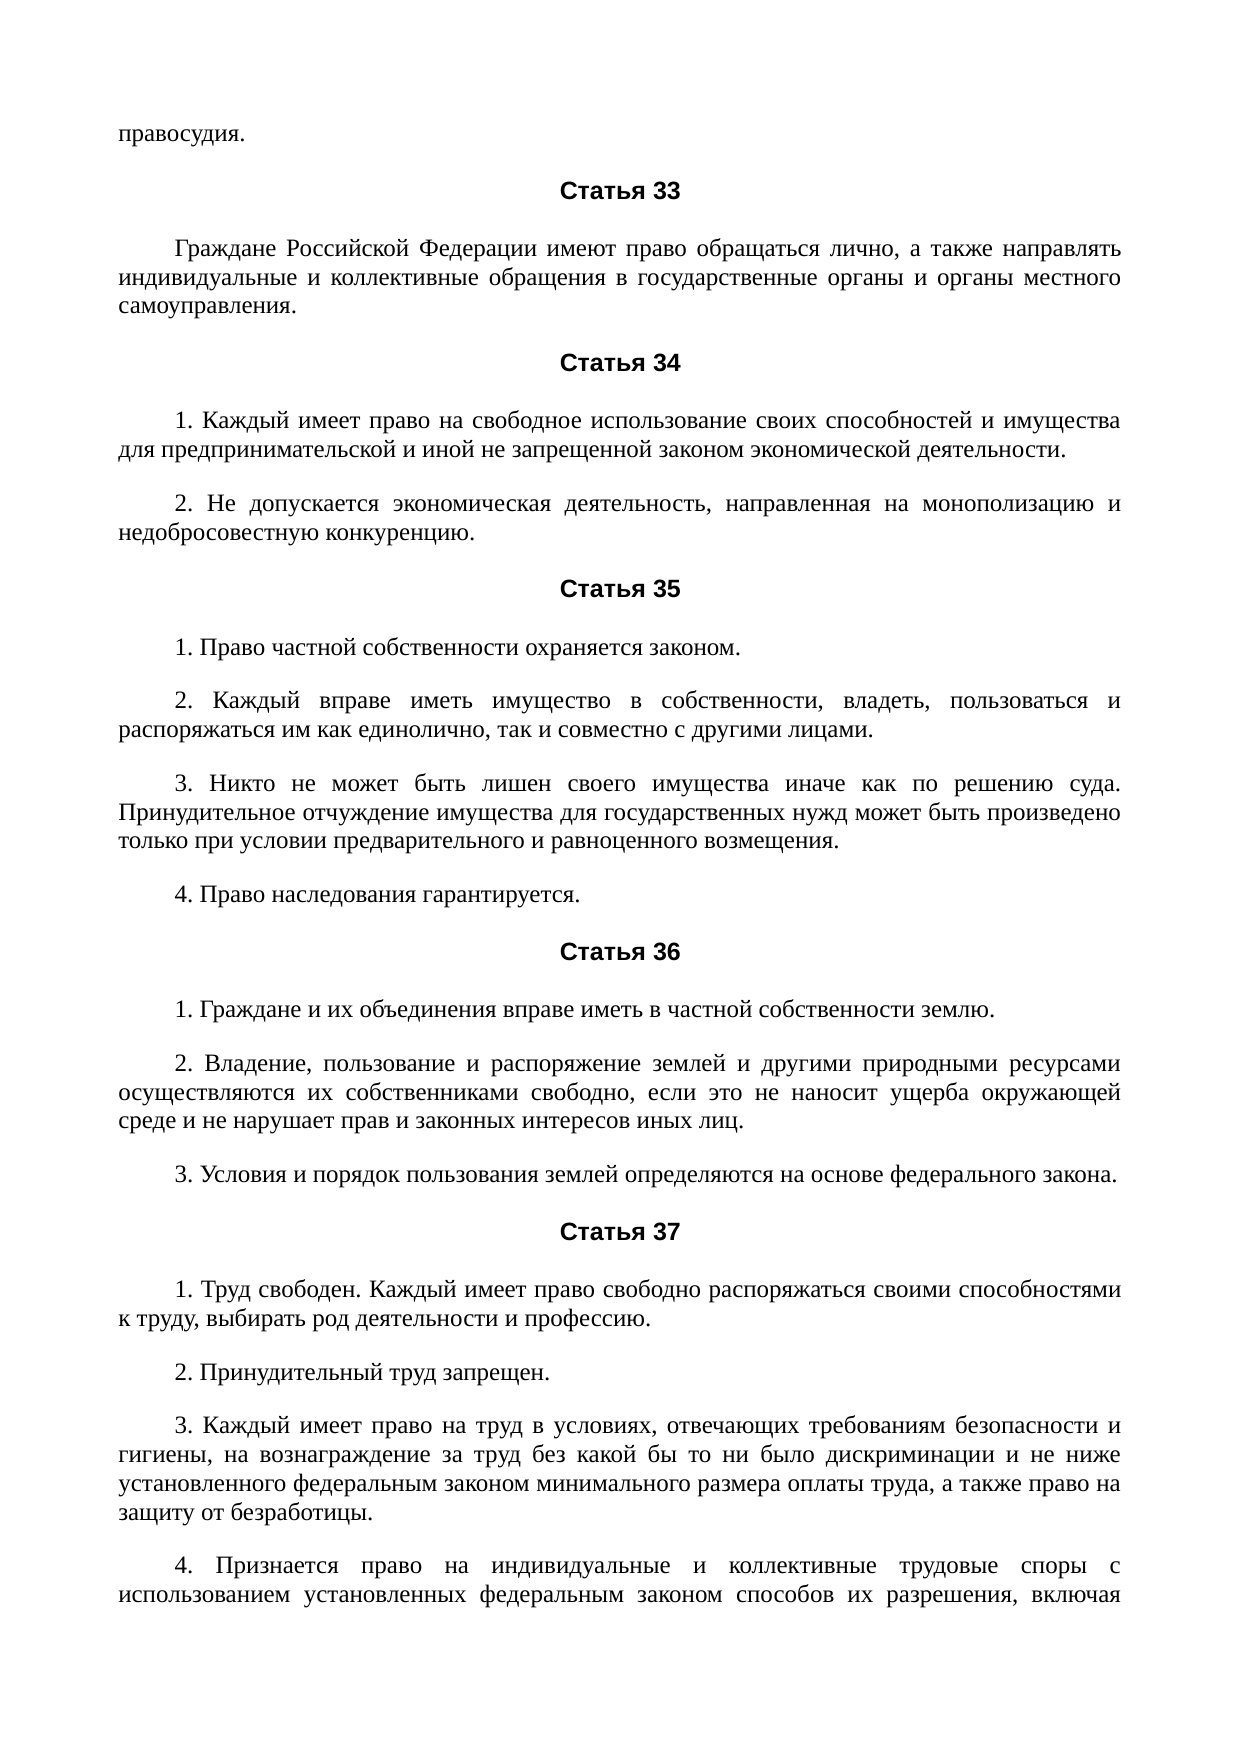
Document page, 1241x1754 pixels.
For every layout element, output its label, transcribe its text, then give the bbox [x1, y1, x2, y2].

title Статья 36 [118, 937, 1122, 966]
title Статья 33 [118, 176, 1122, 204]
text Граждане Российской Федерации имеют право обращаться лично, а также направлять индивидуальные и коллективные обращения в государственные органы и органы местного самоуправления. [118, 233, 1122, 319]
text 3. Каждый имеет право на труд в условиях, отвечающих требованиям безопасности и гигиены, на вознаграждение за труд без какой бы то ни было дискриминации и не ниже установленного федеральным законом минимального размера оплаты труда, а также право на защиту от безработицы. [118, 1411, 1122, 1526]
title Статья 34 [118, 348, 1122, 377]
text 2. Не допускается экономическая деятельность, направленная на монополизацию и недобросовестную конкуренцию. [118, 488, 1122, 546]
text 4. Право наследования гарантируется. [118, 879, 1122, 908]
text 4. Признается право на индивидуальные и коллективные трудовые споры с использованием установленных федеральным законом способов их разрешения, включая [118, 1551, 1122, 1608]
title Статья 37 [118, 1217, 1122, 1246]
text 2. Каждый вправе иметь имущество в собственности, владеть, пользоваться и распоряжаться им как единолично, так и совместно с другими лицами. [118, 686, 1122, 743]
text 2. Принудительный труд запрещен. [118, 1357, 1122, 1386]
text 2. Владение, пользование и распоряжение землей и другими природными ресурсами осуществляются их собственниками свободно, если это не наносит ущерба окружающей среде и не нарушает прав и законных интересов иных лиц. [118, 1048, 1122, 1134]
text 1. Право частной собственности охраняется законом. [118, 632, 1122, 661]
text 3. Никто не может быть лишен своего имущества иначе как по решению суда. Принудительное отчуждение имущества для государственных нужд может быть произведено только при условии предварительного и равноценного возмещения. [118, 768, 1122, 854]
text 1. Граждане и их объединения вправе иметь в частной собственности землю. [118, 994, 1122, 1023]
text правосудия. [118, 118, 1122, 147]
title Статья 35 [118, 574, 1122, 603]
text 3. Условия и порядок пользования землей определяются на основе федерального закона. [118, 1159, 1122, 1188]
text 1. Каждый имеет право на свободное использование своих способностей и имущества для предпринимательской и иной не запрещенной законом экономической деятельности. [118, 406, 1122, 463]
text 1. Труд свободен. Каждый имеет право свободно распоряжаться своими способностями к труду, выбирать род деятельности и профессию. [118, 1274, 1122, 1332]
